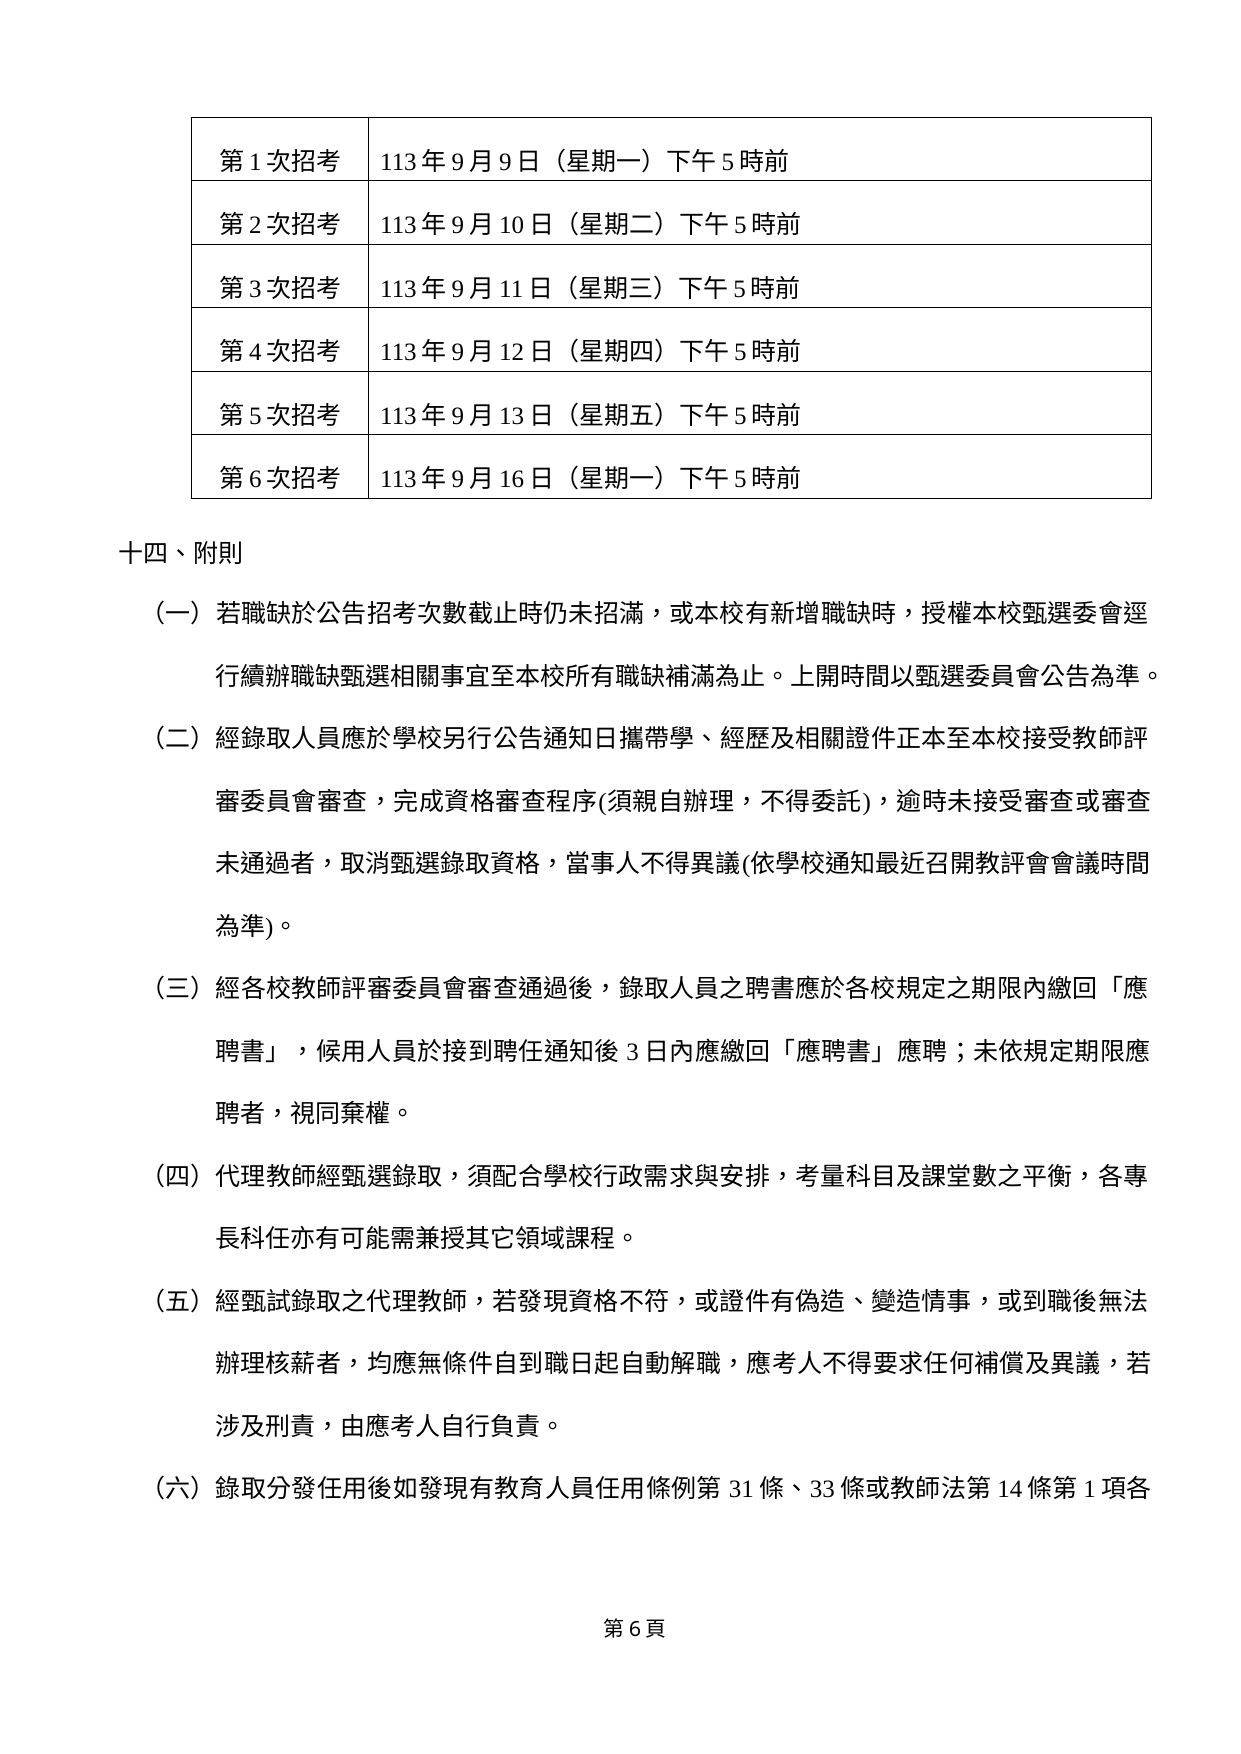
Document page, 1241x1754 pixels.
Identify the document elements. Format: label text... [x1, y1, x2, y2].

table_cell 第2次招考 [192, 181, 368, 244]
table_header 113年9月9日（星期一）下午5時前 [369, 118, 1151, 180]
table_cell 第5次招考 [192, 372, 368, 434]
table_cell 113年9月10日（星期二）下午5時前 [369, 181, 1151, 244]
table_cell 第6次招考 [192, 435, 368, 498]
table_cell 113年9月16日（星期一）下午5時前 [369, 435, 1151, 498]
text 十四、附則 [118, 534, 1152, 570]
text （三）經各校教師評審委員會審查通過後，錄取人員之聘書應於各校規定之期限內繳回「應聘書」，候用人員於接到聘任通知後3日內應繳回「應聘書」應聘；未依規定期限應聘者，視同棄權。 [140, 945, 1152, 1132]
table_cell 113年9月13日（星期五）下午5時前 [369, 372, 1151, 434]
table_cell 113年9月12日（星期四）下午5時前 [369, 308, 1151, 371]
table_cell 第4次招考 [192, 308, 368, 371]
text （五）經甄試錄取之代理教師，若發現資格不符，或證件有偽造、變造情事，或到職後無法辦理核薪者，均應無條件自到職日起自動解職，應考人不得要求任何補償及異議，若涉及刑責，由應考人自行負責。 [140, 1257, 1152, 1445]
table_header 第1次招考 [192, 118, 368, 180]
text （一）若職缺於公告招考次數截止時仍未招滿，或本校有新增職缺時，授權本校甄選委會逕行續辦職缺甄選相關事宜至本校所有職缺補滿為止。上開時間以甄選委員會公告為準。 [140, 570, 1152, 695]
text （四）代理教師經甄選錄取，須配合學校行政需求與安排，考量科目及課堂數之平衡，各專長科任亦有可能需兼授其它領域課程。 [140, 1132, 1152, 1257]
table_cell 113年9月11日（星期三）下午5時前 [369, 245, 1151, 307]
table_cell 第3次招考 [192, 245, 368, 307]
text （六）錄取分發任用後如發現有教育人員任用條例第31條、33條或教師法第14條第1項各 [140, 1445, 1152, 1507]
text （二）經錄取人員應於學校另行公告通知日攜帶學、經歷及相關證件正本至本校接受教師評審委員會審查，完成資格審查程序(須親自辦理，不得委託)，逾時未接受審查或審查未通過者，取消甄選錄取資格，當事人不得異議(依學校通知最近召開教評會會議時間為準)。 [140, 695, 1152, 945]
